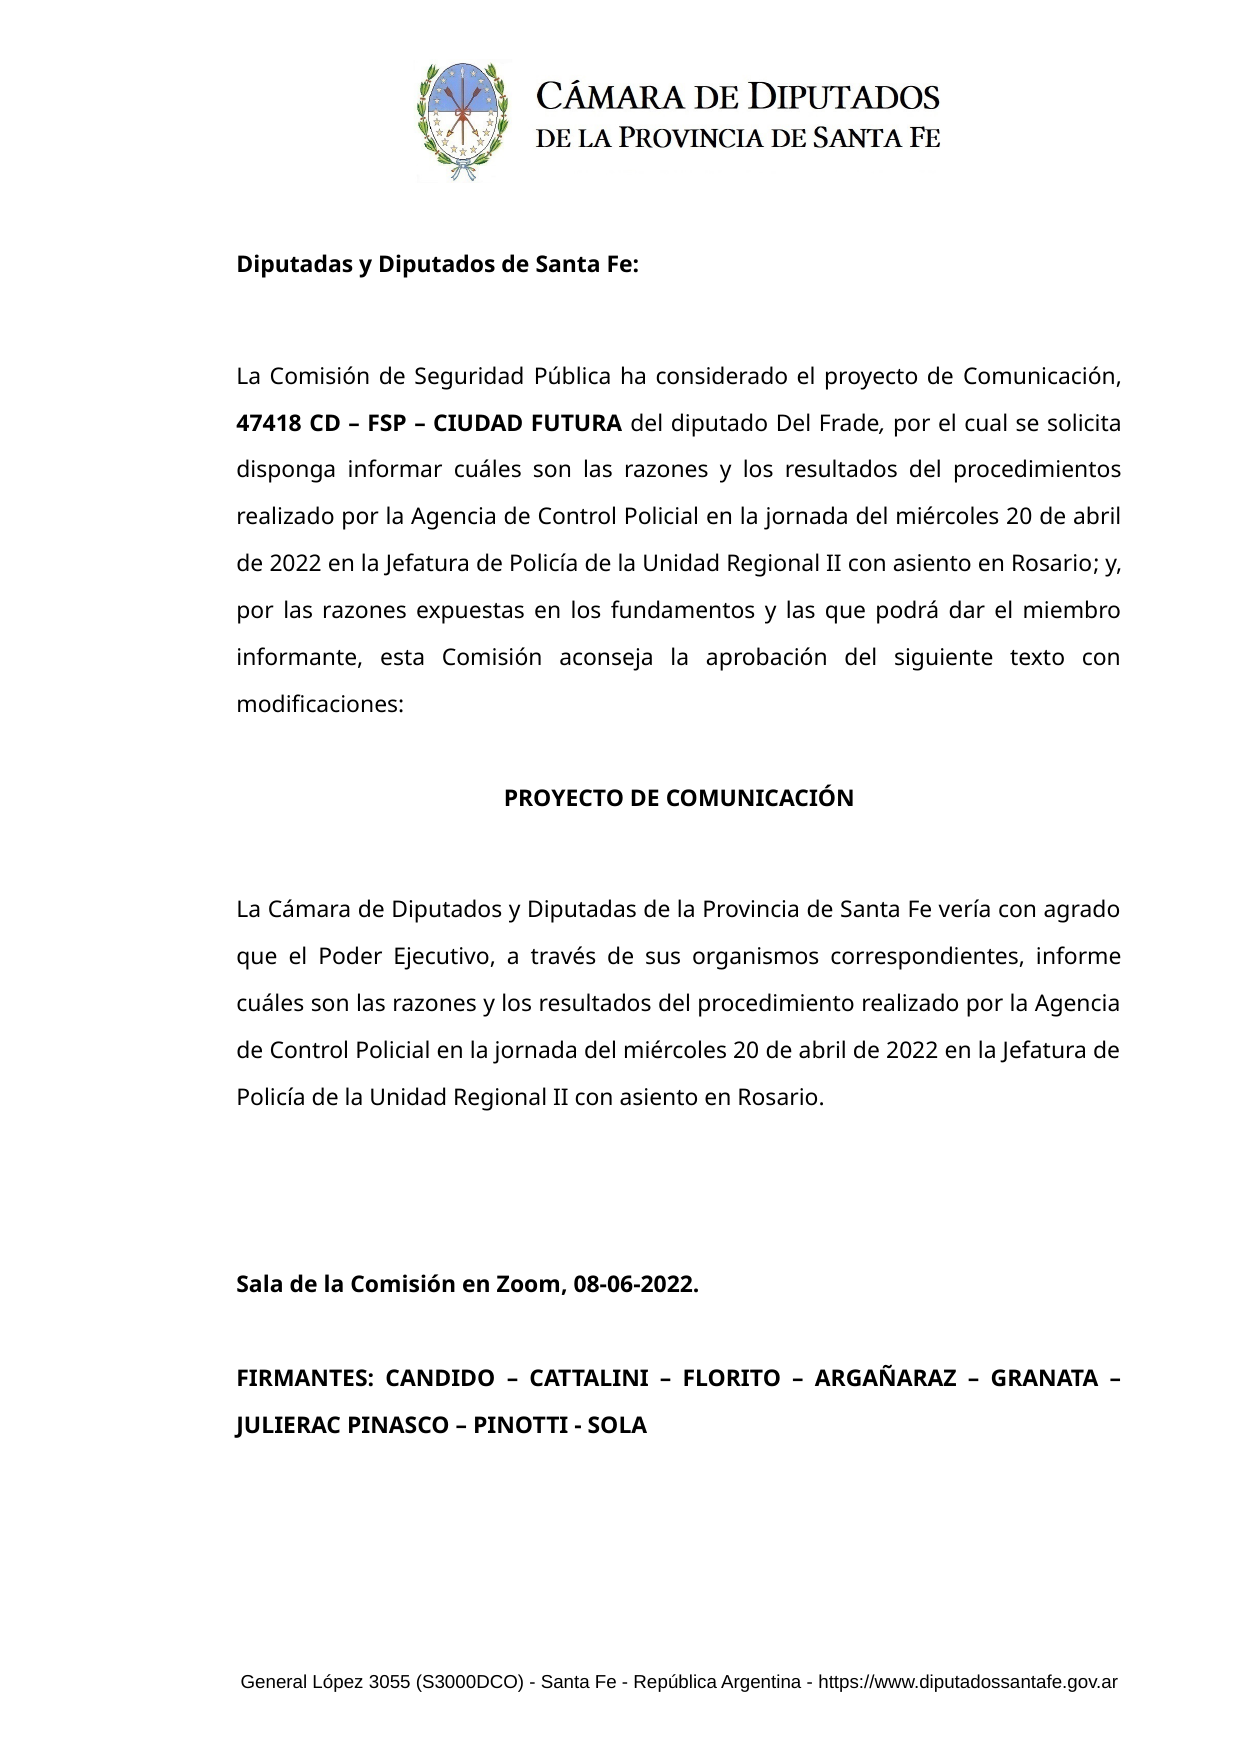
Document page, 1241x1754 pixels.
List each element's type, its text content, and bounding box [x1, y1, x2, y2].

text FIRMANTES: CANDIDO – CATTALINI – FLORITO – ARGAÑARAZ – GRANATA – JULIERAC PINASCO – PINOTTI - SOLA [236, 1362, 1122, 1440]
picture [413, 59, 945, 183]
text Diputadas y Diputados de Santa Fe: [236, 248, 1122, 279]
text PROYECTO DE COMUNICACIÓN [236, 782, 1122, 813]
list Sala de la Comisión en Zoom, 08-06-2022. [236, 1268, 1122, 1299]
text La Comisión de Seguridad Pública ha considerado el proyecto de Comunicación, 47418 CD – FSP – CIUDAD FUTURA del diputado Del Frade, por el cual se solicita disponga informar cuáles son las razones y los resultados del procedimientos realizado por la Agencia de Control Policial en la jornada del miércoles 20 de abril de 2022 en la Jefatura de Policía de la Unidad Regional II con asiento en Rosario; y, por las razones expuestas en los fundamentos y las que podrá dar el miembro informante, esta Comisión aconseja la aprobación del siguiente texto con modificaciones: [236, 360, 1122, 719]
text La Cámara de Diputados y Diputadas de la Provincia de Santa Fe vería con agrado que el Poder Ejecutivo, a través de sus organismos correspondientes, informe cuáles son las razones y los resultados del procedimiento realizado por la Agencia de Control Policial en la jornada del miércoles 20 de abril de 2022 en la Jefatura de Policía de la Unidad Regional II con asiento en Rosario. [236, 893, 1122, 1112]
